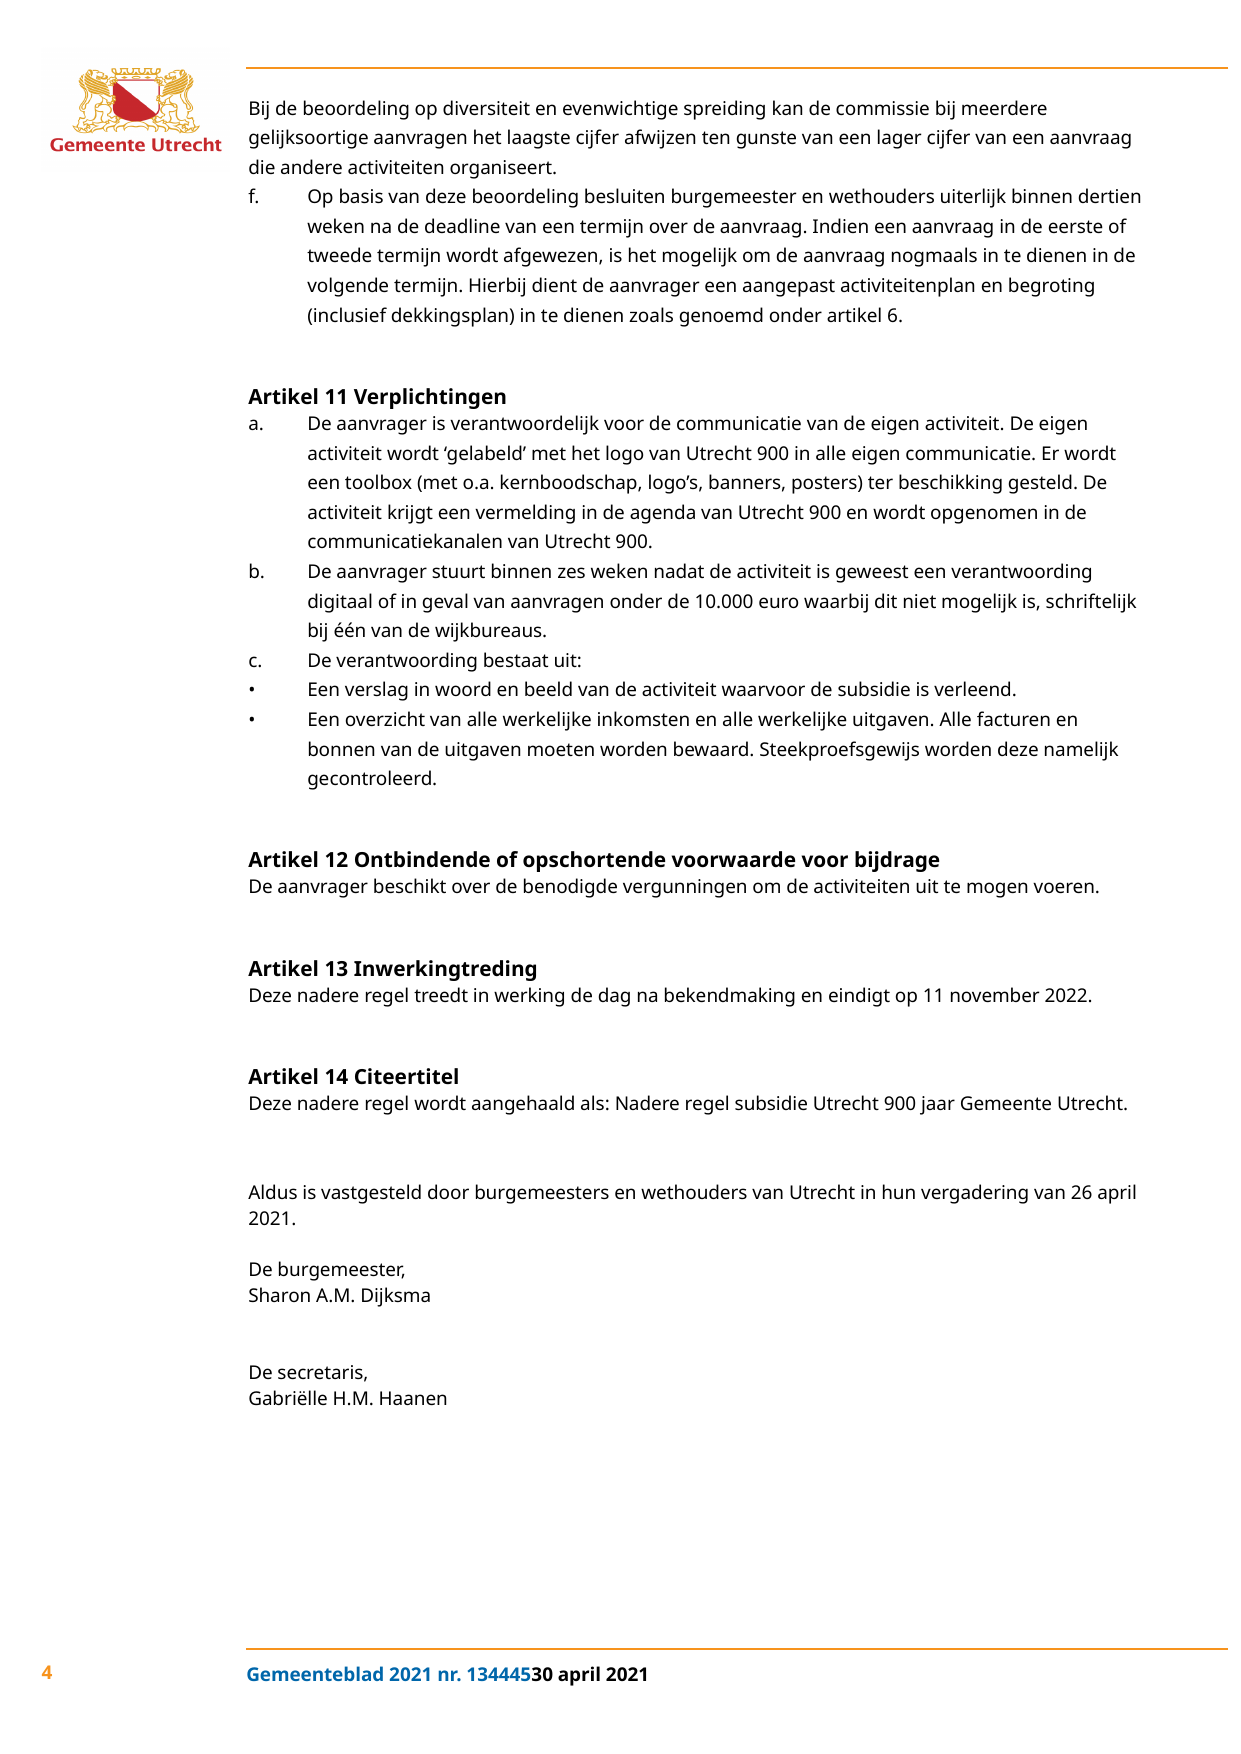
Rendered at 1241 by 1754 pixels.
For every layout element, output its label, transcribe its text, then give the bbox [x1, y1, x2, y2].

text Artikel 13 Inwerkingtreding [248, 954, 1152, 982]
list Een verslag in woord en beeld van de activiteit waarvoor de subsidie is verleend. [248, 677, 1152, 702]
text Artikel 11 Verplichtingen [248, 382, 1152, 410]
text Artikel 14 Citeertitel [248, 1062, 1152, 1091]
text De burgemeester, [248, 1257, 1152, 1282]
text Gabriëlle H.M. Haanen [248, 1385, 1152, 1411]
picture [41, 47, 231, 172]
text Bij de beoordeling op diversiteit en evenwichtige spreiding kan de commissie bij meerdere gelijksoortige aanvragen het laagste cijfer afwijzen ten gunste van een lager cijfer van een aanvraag die andere activiteiten organiseert. [248, 95, 1152, 180]
text Aldus is vastgesteld door burgemeesters en wethouders van Utrecht in hun vergadering van 26 april 2021. [248, 1179, 1152, 1231]
text Sharon A.M. Dijksma [248, 1282, 1152, 1308]
text Artikel 12 Ontbindende of opschortende voorwaarde voor bijdrage [248, 845, 1152, 874]
text Deze nadere regel treedt in werking de dag na bekendmaking en eindigt op 11 november 2022. [248, 982, 1152, 1008]
text De secretaris, [248, 1359, 1152, 1385]
list Een overzicht van alle werkelijke inkomsten en alle werkelijke uitgaven. Alle facturen en bonnen van de uitgaven moeten worden bewaard. Steekproefsgewijs worden deze namelijk gecontroleerd. [248, 706, 1152, 791]
text De aanvrager beschikt over de benodigde vergunningen om de activiteiten uit te mogen voeren. [248, 874, 1152, 899]
list De verantwoording bestaat uit: [248, 647, 1152, 673]
list De aanvrager is verantwoordelijk voor de communicatie van de eigen activiteit. De eigen activiteit wordt ‘gelabeld’ met het logo van Utrecht 900 in alle eigen communicatie. Er wordt een toolbox (met o.a. kernboodschap, logo’s, banners, posters) ter beschikking gesteld. De activiteit krijgt een vermelding in de agenda van Utrecht 900 en wordt opgenomen in de communicatiekanalen van Utrecht 900. [248, 410, 1152, 554]
list De aanvrager stuurt binnen zes weken nadat de activiteit is geweest een verantwoording digitaal of in geval van aanvragen onder de 10.000 euro waarbij dit niet mogelijk is, schriftelijk bij één van de wijkbureaus. [248, 558, 1152, 643]
list Op basis van deze beoordeling besluiten burgemeester en wethouders uiterlijk binnen dertien weken na de deadline van een termijn over de aanvraag. Indien een aanvraag in de eerste of tweede termijn wordt afgewezen, is het mogelijk om de aanvraag nogmaals in te dienen in de volgende termijn. Hierbij dient de aanvrager een aangepast activiteitenplan en begroting (inclusief dekkingsplan) in te dienen zoals genoemd onder artikel 6. [248, 183, 1152, 328]
text Deze nadere regel wordt aangehaald als: Nadere regel subsidie Utrecht 900 jaar Gemeente Utrecht. [248, 1091, 1152, 1116]
